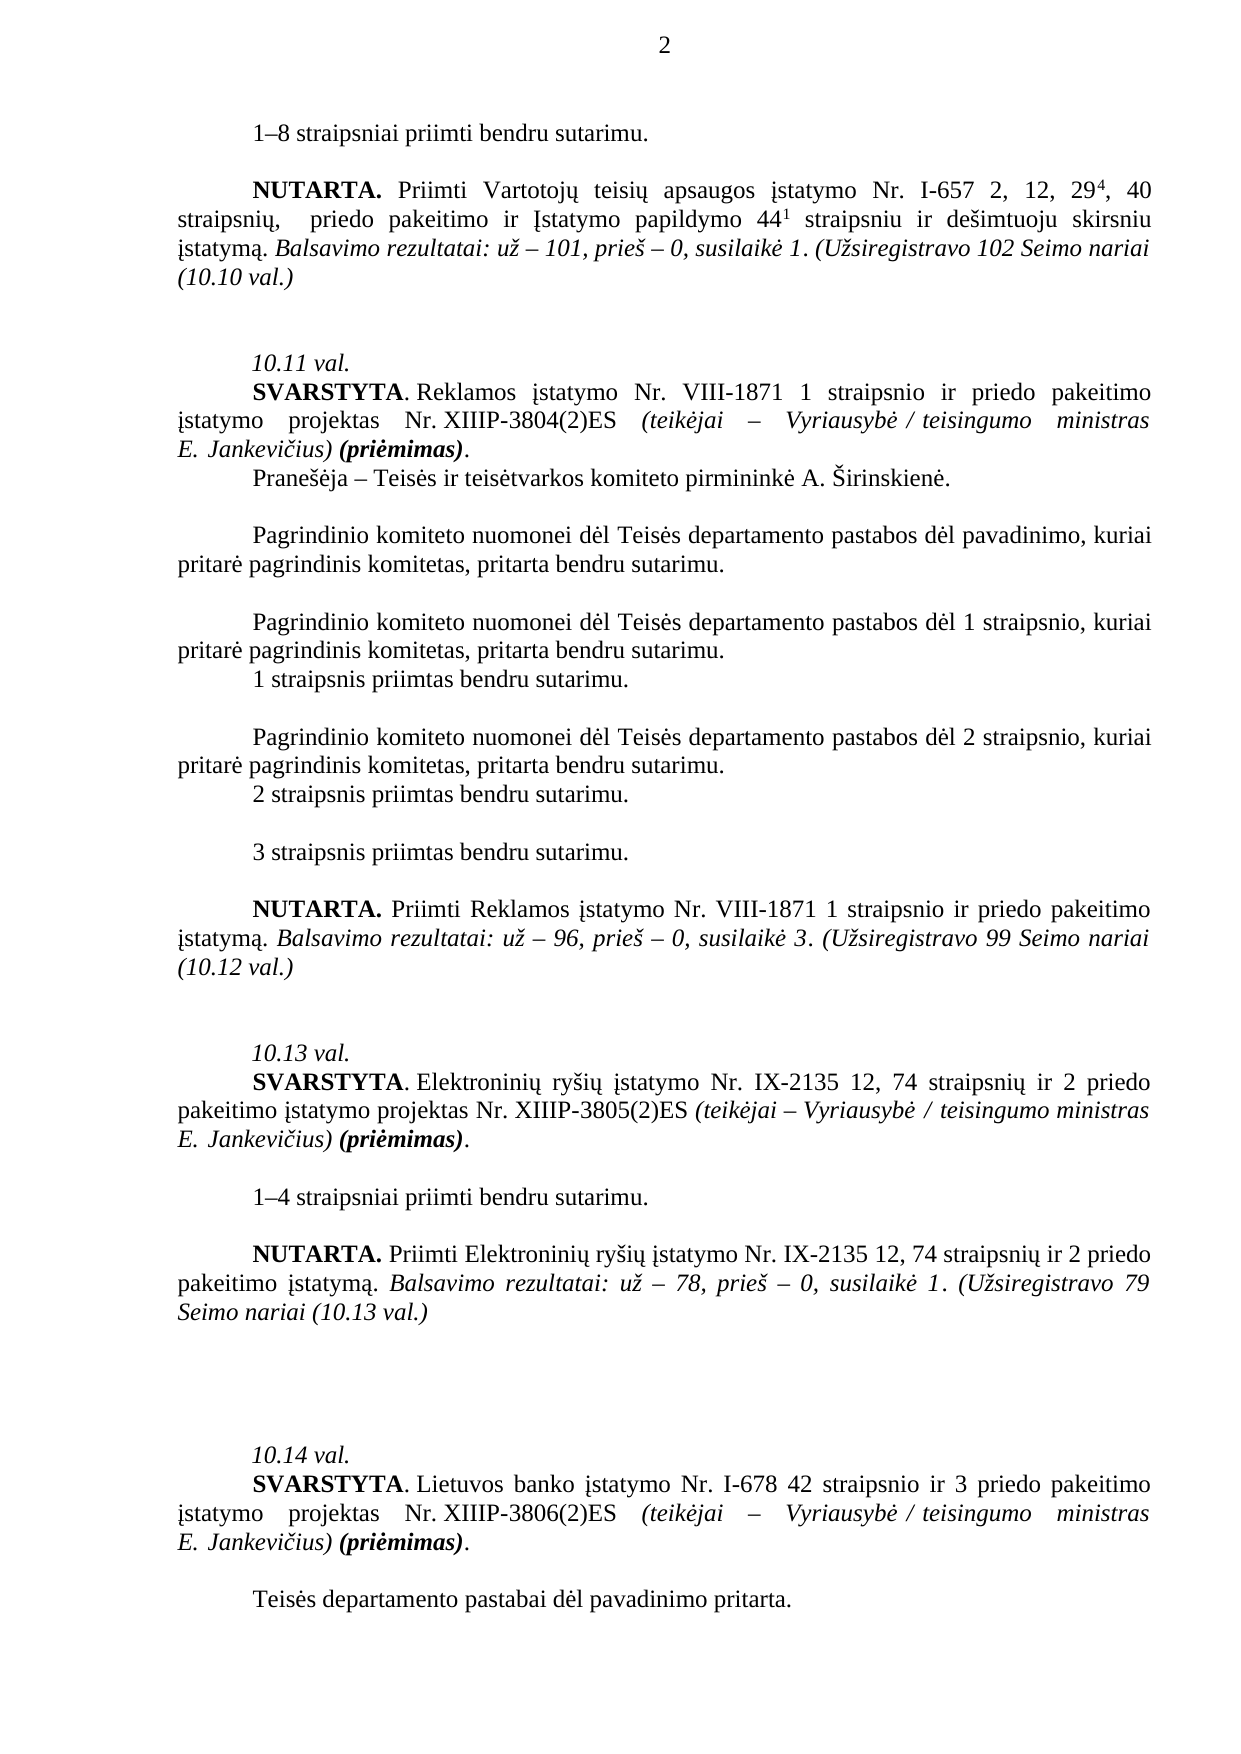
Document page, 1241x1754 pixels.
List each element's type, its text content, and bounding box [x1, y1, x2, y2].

text SVARSTYTA. Elektroninių ryšių įstatymo Nr. IX-2135 12, 74 straipsnių ir 2 priedo pakeitimo įstatymo projektas Nr. XIIIP-3805(2)ES (teikėjai – Vyriausybė / teisingumo ministras E. Jankevičius) (priėmimas). [177, 1067, 1152, 1153]
text 1–8 straipsniai priimti bendru sutarimu. [177, 118, 1152, 147]
text Pranešėja – Teisės ir teisėtvarkos komiteto pirmininkė A. Širinskienė. [177, 463, 1152, 492]
text SVARSTYTA. Lietuvos banko įstatymo Nr. I-678 42 straipsnio ir 3 priedo pakeitimo įstatymo projektas Nr. XIIIP-3806(2)ES (teikėjai – Vyriausybė / teisingumo ministras E. Jankevičius) (priėmimas). [177, 1469, 1152, 1556]
text NUTARTA. Priimti Vartotojų teisių apsaugos įstatymo Nr. I-657 2, 12, 294, 40 straipsnių, priedo pakeitimo ir Įstatymo papildymo 441 straipsniu ir dešimtuoju skirsniu įstatymą. Balsavimo rezultatai: už – 101, prieš – 0, susilaikė 1. (Užsiregistravo 102 Seimo nariai (10.10 val.) [177, 176, 1152, 291]
text SVARSTYTA. Reklamos įstatymo Nr. VIII-1871 1 straipsnio ir priedo pakeitimo įstatymo projektas Nr. XIIIP-3804(2)ES (teikėjai – Vyriausybė / teisingumo ministras E. Jankevičius) (priėmimas). [177, 377, 1152, 463]
text Pagrindinio komiteto nuomonei dėl Teisės departamento pastabos dėl 2 straipsnio, kuriai pritarė pagrindinis komitetas, pritarta bendru sutarimu. [177, 722, 1152, 779]
text Teisės departamento pastabai dėl pavadinimo pritarta. [177, 1584, 1152, 1613]
text Pagrindinio komiteto nuomonei dėl Teisės departamento pastabos dėl pavadinimo, kuriai pritarė pagrindinis komitetas, pritarta bendru sutarimu. [177, 521, 1152, 578]
text Pagrindinio komiteto nuomonei dėl Teisės departamento pastabos dėl 1 straipsnio, kuriai pritarė pagrindinis komitetas, pritarta bendru sutarimu. [177, 607, 1152, 664]
text 3 straipsnis priimtas bendru sutarimu. [177, 837, 1152, 866]
text NUTARTA. Priimti Reklamos įstatymo Nr. VIII-1871 1 straipsnio ir priedo pakeitimo įstatymą. Balsavimo rezultatai: už – 96, prieš – 0, susilaikė 3. (Užsiregistravo 99 Seimo nariai (10.12 val.) [177, 894, 1152, 981]
text 2 straipsnis priimtas bendru sutarimu. [177, 779, 1152, 808]
text NUTARTA. Priimti Elektroninių ryšių įstatymo Nr. IX-2135 12, 74 straipsnių ir 2 priedo pakeitimo įstatymą. Balsavimo rezultatai: už – 78, prieš – 0, susilaikė 1. (Užsiregistravo 79 Seimo nariai (10.13 val.) [177, 1239, 1152, 1326]
text 10.13 val. [177, 1038, 1152, 1067]
text 1–4 straipsniai priimti bendru sutarimu. [177, 1182, 1152, 1211]
text 1 straipsnis priimtas bendru sutarimu. [177, 664, 1152, 693]
text 10.14 val. [177, 1441, 1152, 1469]
text 10.11 val. [177, 348, 1152, 377]
